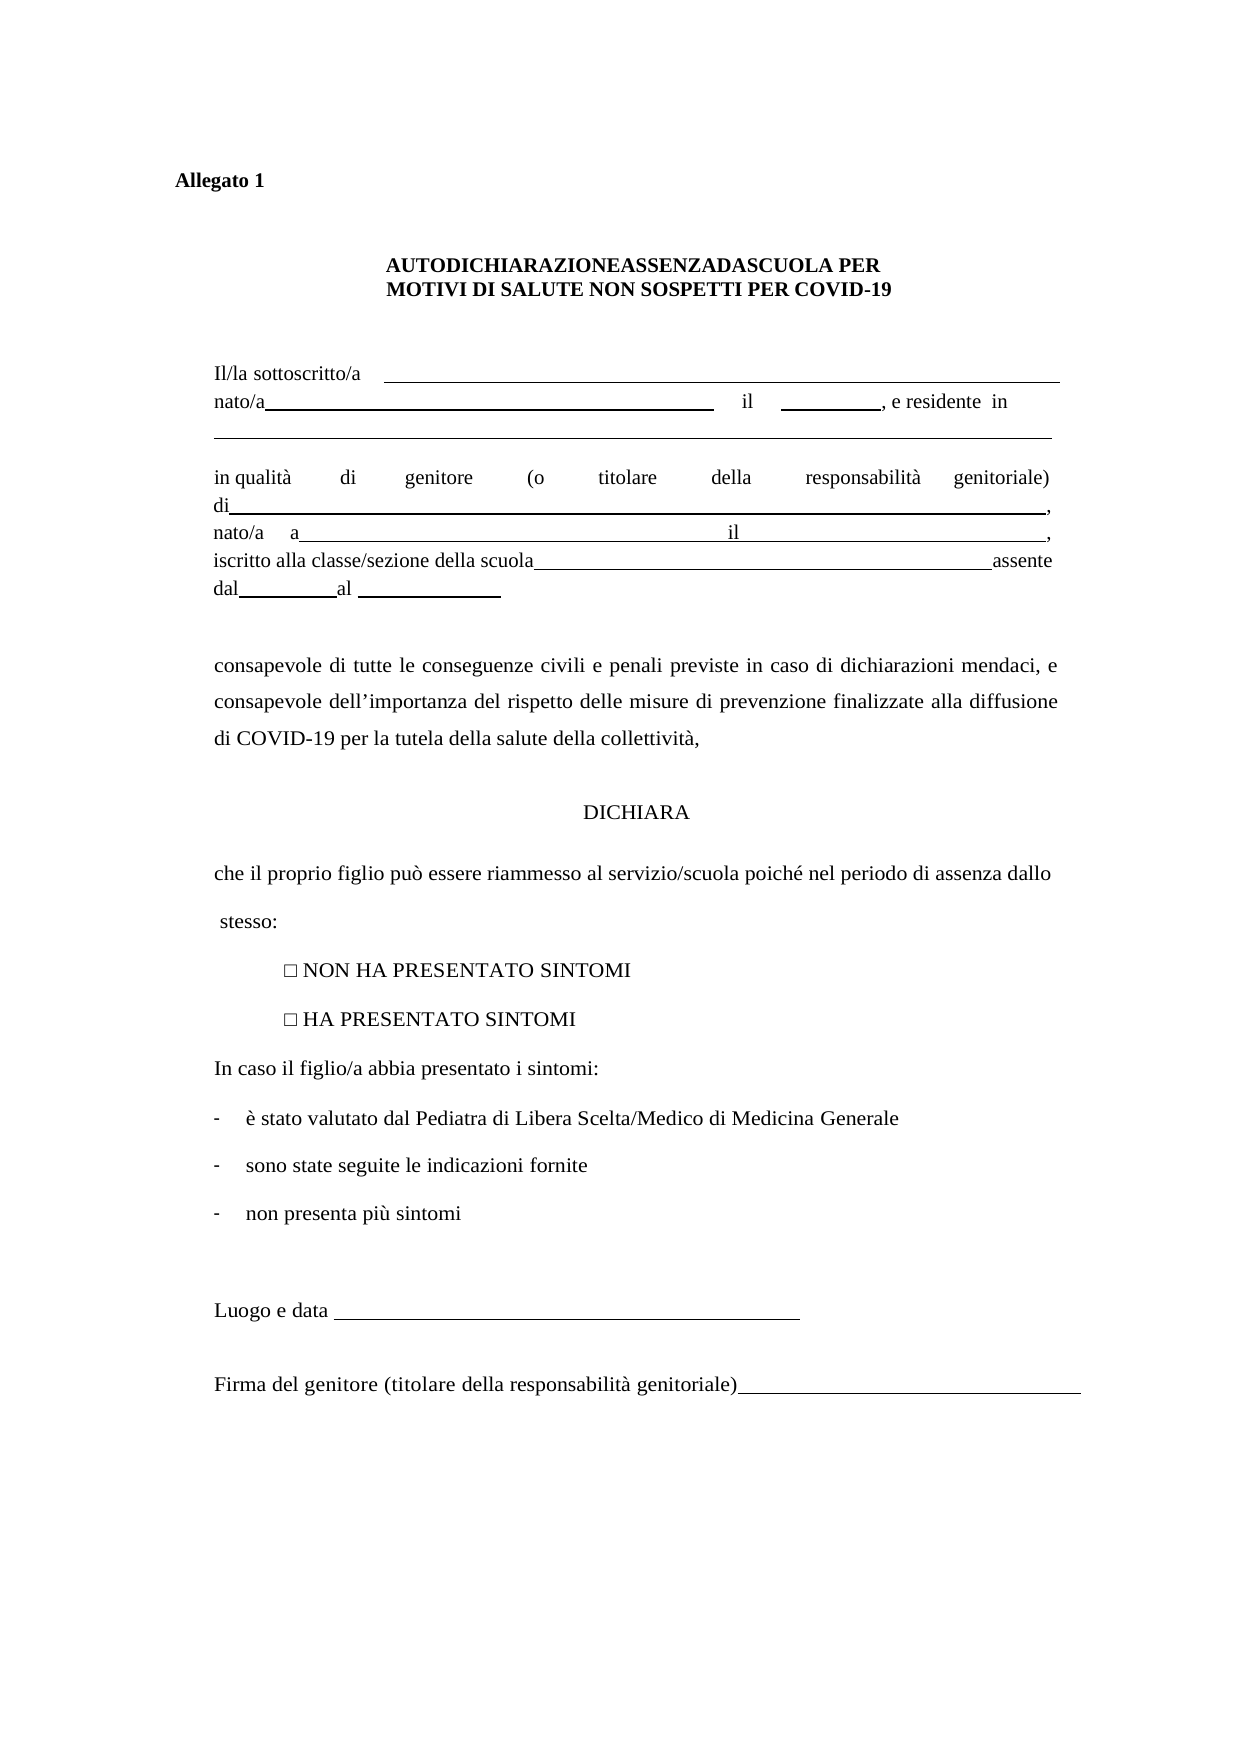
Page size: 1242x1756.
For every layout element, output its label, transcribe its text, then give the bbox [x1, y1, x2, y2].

list HA PRESENTATO SINTOMI [284, 1007, 1094, 1031]
list NON HA PRESENTATO SINTOMI [284, 958, 1094, 982]
text in qualità di genitore (o titolare della responsabilità genitoriale) di , nato/a a il , iscritto alla classe/sezione della scuola assente dal al [213, 465, 1055, 599]
subtitle Allegato 1 [175, 168, 1094, 192]
text Firma del genitore (titolare della responsabilità genitoriale) [214, 1372, 1094, 1396]
text AUTODICHIARAZIONEASSENZADASCUOLA PER MOTIVI DI SALUTE NON SOSPETTI PER COVID-19 [386, 253, 959, 301]
list è stato valutato dal Pediatra di Libera Scelta/Medico di Medicina Generale [213, 1105, 1094, 1131]
list non presenta più sintomi [213, 1200, 1094, 1225]
text Il/la sottoscritto/a nato/a il , e residente in [214, 361, 1062, 413]
text In caso il figlio/a abbia presentato i sintomi: [214, 1056, 1094, 1080]
text che il proprio figlio può essere riammesso al servizio/scuola poiché nel periodo di assenza dallo stesso: [214, 860, 1053, 933]
text consapevole di tutte le conseguenze civili e penali previste in caso di dichiarazioni mendaci, e consapevole dell’importanza del rispetto delle misure di prevenzione finalizzate alla diffusione di COVID-19 per la tutela della salute della collettività, [214, 653, 1059, 750]
text DICHIARA [581, 800, 692, 824]
text Luogo e data [214, 1298, 1094, 1322]
list sono state seguite le indicazioni fornite [213, 1152, 1094, 1178]
